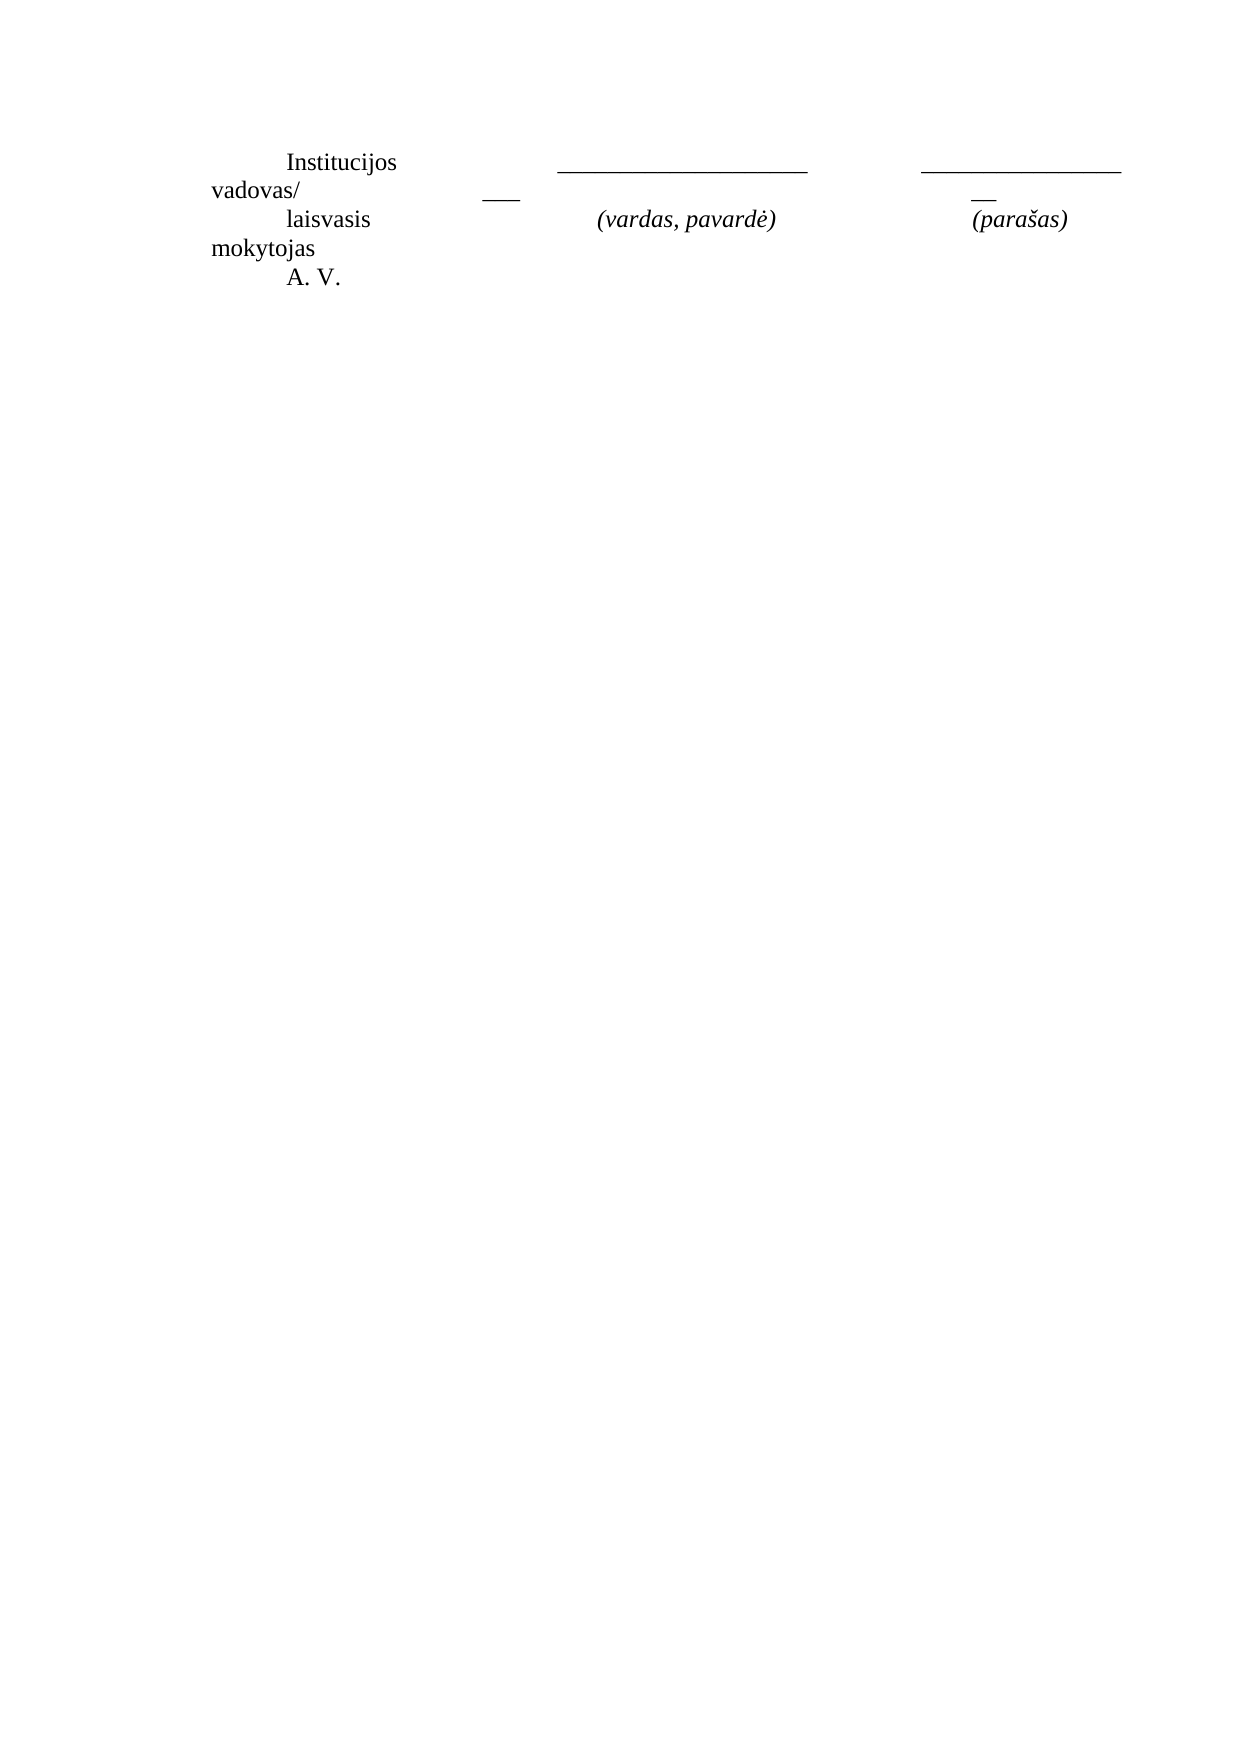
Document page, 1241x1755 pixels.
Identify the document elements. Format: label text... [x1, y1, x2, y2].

table_cell [189, 320, 1149, 348]
table_cell [1102, 348, 1163, 377]
table_header __________________ (parašas) [829, 147, 1138, 319]
table_header [189, 118, 1149, 319]
table_header _______________________ (vardas, pavardė) [471, 147, 829, 319]
table_cell [189, 348, 1102, 377]
table_header [1150, 118, 1171, 319]
table_header [1171, 118, 1192, 319]
table_cell [1164, 348, 1192, 377]
table_cell [1150, 320, 1171, 348]
table_header Institucijos vadovas/ laisvasis mokytojas A. V. [200, 147, 471, 319]
table_cell [1171, 320, 1192, 348]
